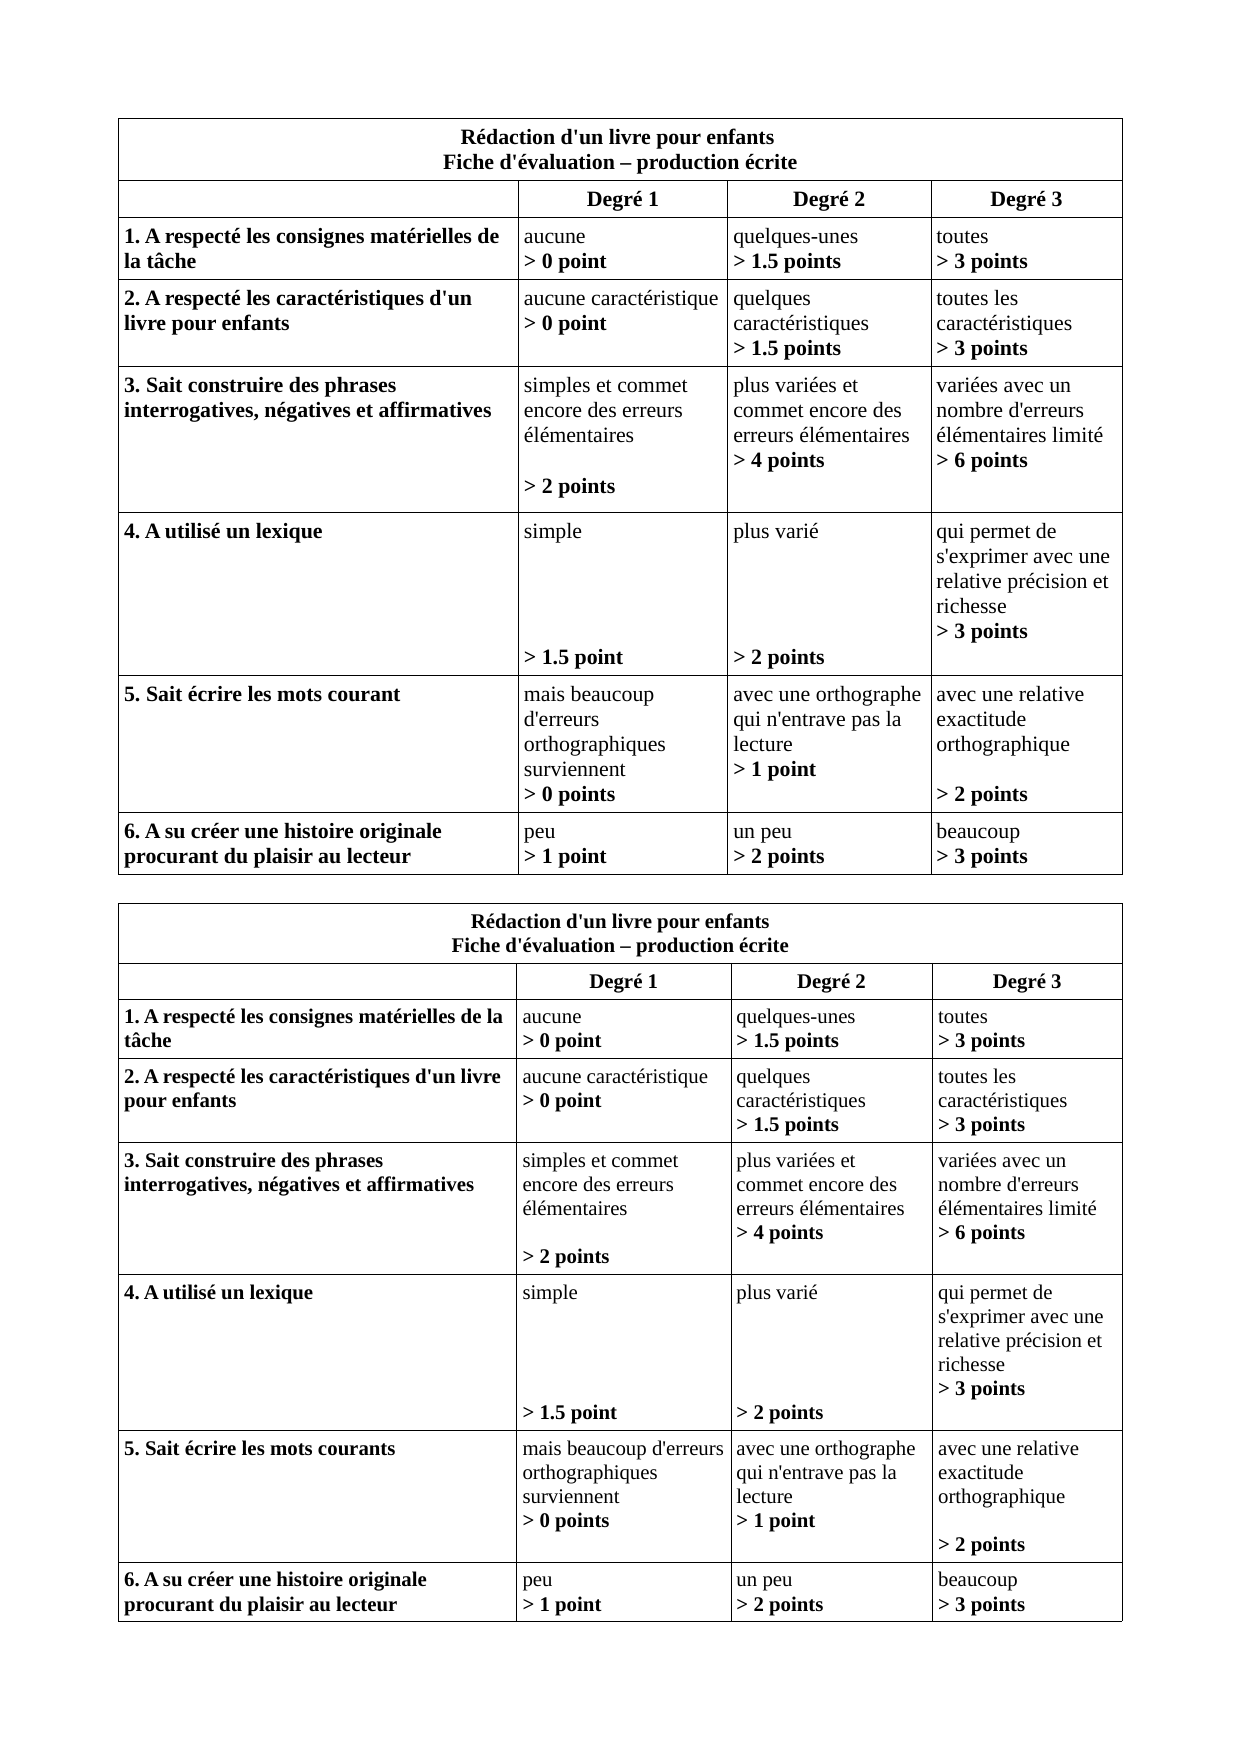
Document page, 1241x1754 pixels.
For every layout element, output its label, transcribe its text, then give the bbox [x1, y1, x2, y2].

table_cell Degré 2 [732, 964, 932, 998]
table_cell quelques caractéristiques > 1.5 points [732, 1059, 932, 1142]
table_cell quelques-unes > 1.5 points [728, 218, 931, 279]
table_cell beaucoup > 3 points [933, 1563, 1122, 1621]
table_cell avec une relative exactitude orthographique > 2 points [933, 1431, 1122, 1562]
table_header Rédaction d'un livre pour enfants Fiche d'évaluation – production écrite [119, 119, 1122, 180]
table_cell plus varié > 2 points [732, 1275, 932, 1430]
table_cell simple > 1.5 point [517, 1275, 731, 1430]
table_cell 2. A respecté les caractéristiques d'un livre pour enfants [119, 280, 518, 366]
table_cell Degré 1 [519, 181, 727, 217]
table_cell toutes > 3 points [933, 1000, 1122, 1058]
table_cell quelques-unes > 1.5 points [732, 1000, 932, 1058]
table_cell aucune caractéristique > 0 point [519, 280, 727, 366]
table_cell 6. A su créer une histoire originale procurant du plaisir au lecteur [119, 1563, 516, 1621]
table_cell variées avec un nombre d'erreurs élémentaires limité > 6 points [933, 1143, 1122, 1274]
table_cell aucune > 0 point [519, 218, 727, 279]
table_cell simples et commet encore des erreurs élémentaires > 2 points [517, 1143, 731, 1274]
table_cell toutes > 3 points [932, 218, 1122, 279]
table_cell plus variées et commet encore des erreurs élémentaires > 4 points [732, 1143, 932, 1274]
table_cell toutes les caractéristiques > 3 points [933, 1059, 1122, 1142]
table_cell qui permet de s'exprimer avec une relative précision et richesse > 3 points [932, 513, 1122, 675]
table_cell plus varié > 2 points [728, 513, 931, 675]
table_cell simples et commet encore des erreurs élémentaires > 2 points [519, 367, 727, 512]
table_cell 3. Sait construire des phrases interrogatives, négatives et affirmatives [119, 367, 518, 512]
table_cell quelques caractéristiques > 1.5 points [728, 280, 931, 366]
table_cell 3. Sait construire des phrases interrogatives, négatives et affirmatives [119, 1143, 516, 1274]
table_cell plus variées et commet encore des erreurs élémentaires > 4 points [728, 367, 931, 512]
table_cell variées avec un nombre d'erreurs élémentaires limité > 6 points [932, 367, 1122, 512]
table_cell un peu > 2 points [732, 1563, 932, 1621]
table_cell toutes les caractéristiques > 3 points [932, 280, 1122, 366]
table_cell Degré 3 [933, 964, 1122, 998]
table_cell aucune caractéristique > 0 point [517, 1059, 731, 1142]
table_header Rédaction d'un livre pour enfants Fiche d'évaluation – production écrite [119, 904, 1122, 963]
table_cell un peu > 2 points [728, 813, 931, 874]
table_cell avec une orthographe qui n'entrave pas la lecture > 1 point [728, 676, 931, 812]
table_cell peu > 1 point [519, 813, 727, 874]
table_cell beaucoup > 3 points [932, 813, 1122, 874]
table_cell 6. A su créer une histoire originale procurant du plaisir au lecteur [119, 813, 518, 874]
table_cell [119, 964, 516, 998]
table_cell Degré 2 [728, 181, 931, 217]
table_cell 5. Sait écrire les mots courants [119, 1431, 516, 1562]
table_cell 4. A utilisé un lexique [119, 1275, 516, 1430]
table_cell mais beaucoup d'erreurs orthographiques surviennent > 0 points [519, 676, 727, 812]
table_cell 2. A respecté les caractéristiques d'un livre pour enfants [119, 1059, 516, 1142]
table_cell qui permet de s'exprimer avec une relative précision et richesse > 3 points [933, 1275, 1122, 1430]
table_cell 1. A respecté les consignes matérielles de la tâche [119, 218, 518, 279]
table_cell 5. Sait écrire les mots courant [119, 676, 518, 812]
table_cell avec une relative exactitude orthographique > 2 points [932, 676, 1122, 812]
table_cell peu > 1 point [517, 1563, 731, 1621]
table_cell 1. A respecté les consignes matérielles de la tâche [119, 1000, 516, 1058]
table_cell [119, 181, 518, 217]
table_cell 4. A utilisé un lexique [119, 513, 518, 675]
table_cell aucune > 0 point [517, 1000, 731, 1058]
table_cell mais beaucoup d'erreurs orthographiques surviennent > 0 points [517, 1431, 731, 1562]
table_cell avec une orthographe qui n'entrave pas la lecture > 1 point [732, 1431, 932, 1562]
table_cell Degré 1 [517, 964, 731, 998]
table_cell simple > 1.5 point [519, 513, 727, 675]
table_cell Degré 3 [932, 181, 1122, 217]
